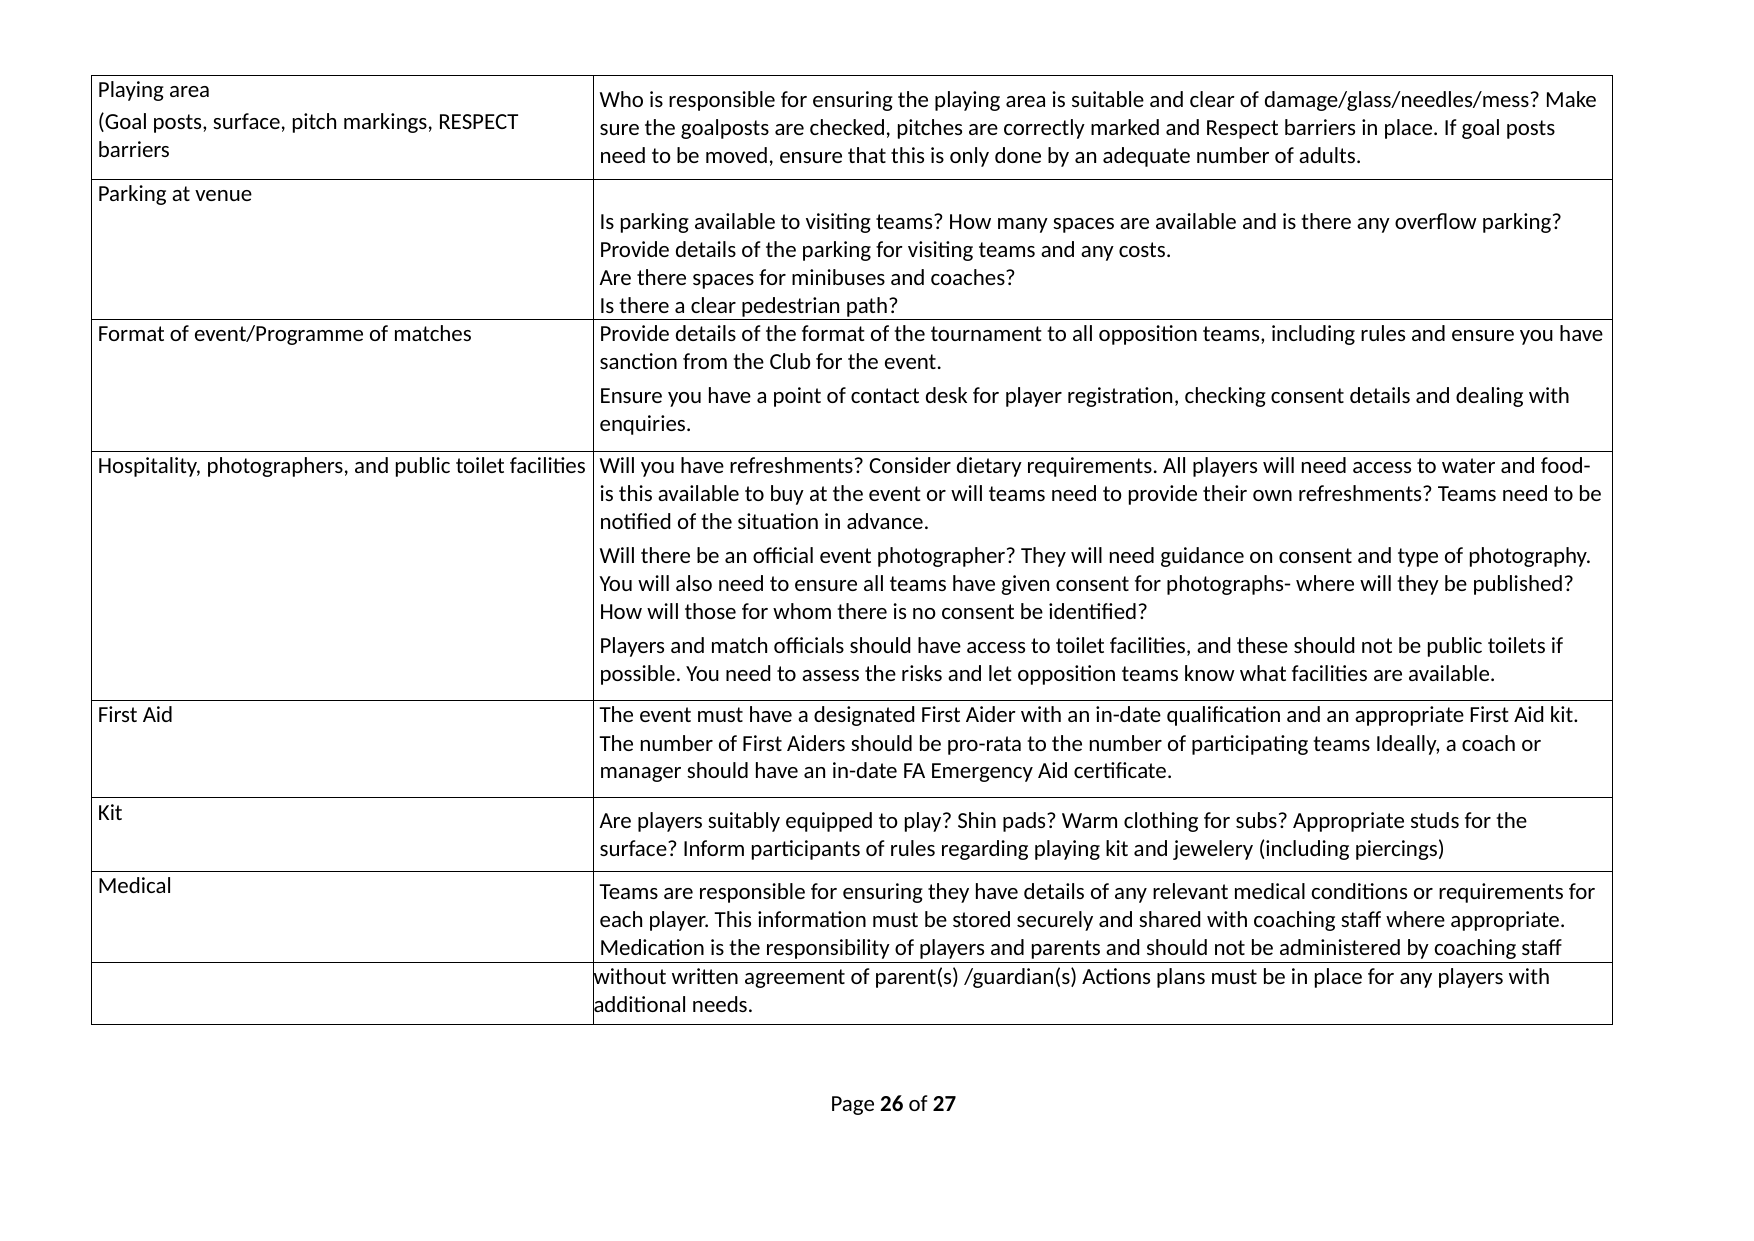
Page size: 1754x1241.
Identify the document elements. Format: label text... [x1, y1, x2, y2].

table_cell Medical [92, 872, 593, 961]
table_cell Parking at venue [92, 180, 593, 319]
table_cell Is parking available to visiting teams? How many spaces are available and is there any overflow parking? Provide details of the parking for visiting teams and any costs. Are there spaces for minibuses and coaches? Is there a clear pedestrian path? [594, 180, 1612, 319]
table_cell [92, 963, 593, 1024]
table_header Who is responsible for ensuring the playing area is suitable and clear of damage/glass/needles/mess? Make sure the goalposts are checked, pitches are correctly marked and Respect barriers in place. If goal posts need to be moved, ensure that this is only done by an adequate number of adults. [594, 76, 1612, 179]
table_cell without written agreement of parent(s) /guardian(s) Actions plans must be in place for any players with additional needs. [594, 963, 1612, 1024]
table_cell Teams are responsible for ensuring they have details of any relevant medical conditions or requirements for each player. This information must be stored securely and shared with coaching staff where appropriate. Medication is the responsibility of players and parents and should not be administered by coaching staff [594, 872, 1612, 961]
table_cell Format of event/Programme of matches [92, 320, 593, 451]
table_cell Will you have refreshments? Consider dietary requirements. All players will need access to water and food- is this available to buy at the event or will teams need to provide their own refreshments? Teams need to be notified of the situation in advance. Will there be an official event photographer? They will need guidance on consent and type of photography. You will also need to ensure all teams have given consent for photographs- where will they be published? How will those for whom there is no consent be identified? Players and match officials should have access to toilet facilities, and these should not be public toilets if possible. You need to assess the risks and let opposition teams know what facilities are available. [594, 452, 1612, 700]
table_cell Provide details of the format of the tournament to all opposition teams, including rules and ensure you have sanction from the Club for the event. Ensure you have a point of contact desk for player registration, checking consent details and dealing with enquiries. [594, 320, 1612, 451]
table_header Playing area (Goal posts, surface, pitch markings, RESPECT barriers [92, 76, 593, 179]
table_cell First Aid [92, 701, 593, 797]
table_cell Hospitality, photographers, and public toilet facilities [92, 452, 593, 700]
table_cell Are players suitably equipped to play? Shin pads? Warm clothing for subs? Appropriate studs for the surface? Inform participants of rules regarding playing kit and jewelery (including piercings) [594, 798, 1612, 871]
table_cell Kit [92, 798, 593, 871]
table_cell The event must have a designated First Aider with an in-date qualification and an appropriate First Aid kit. The number of First Aiders should be pro-rata to the number of participating teams Ideally, a coach or manager should have an in-date FA Emergency Aid certificate. [594, 701, 1612, 797]
